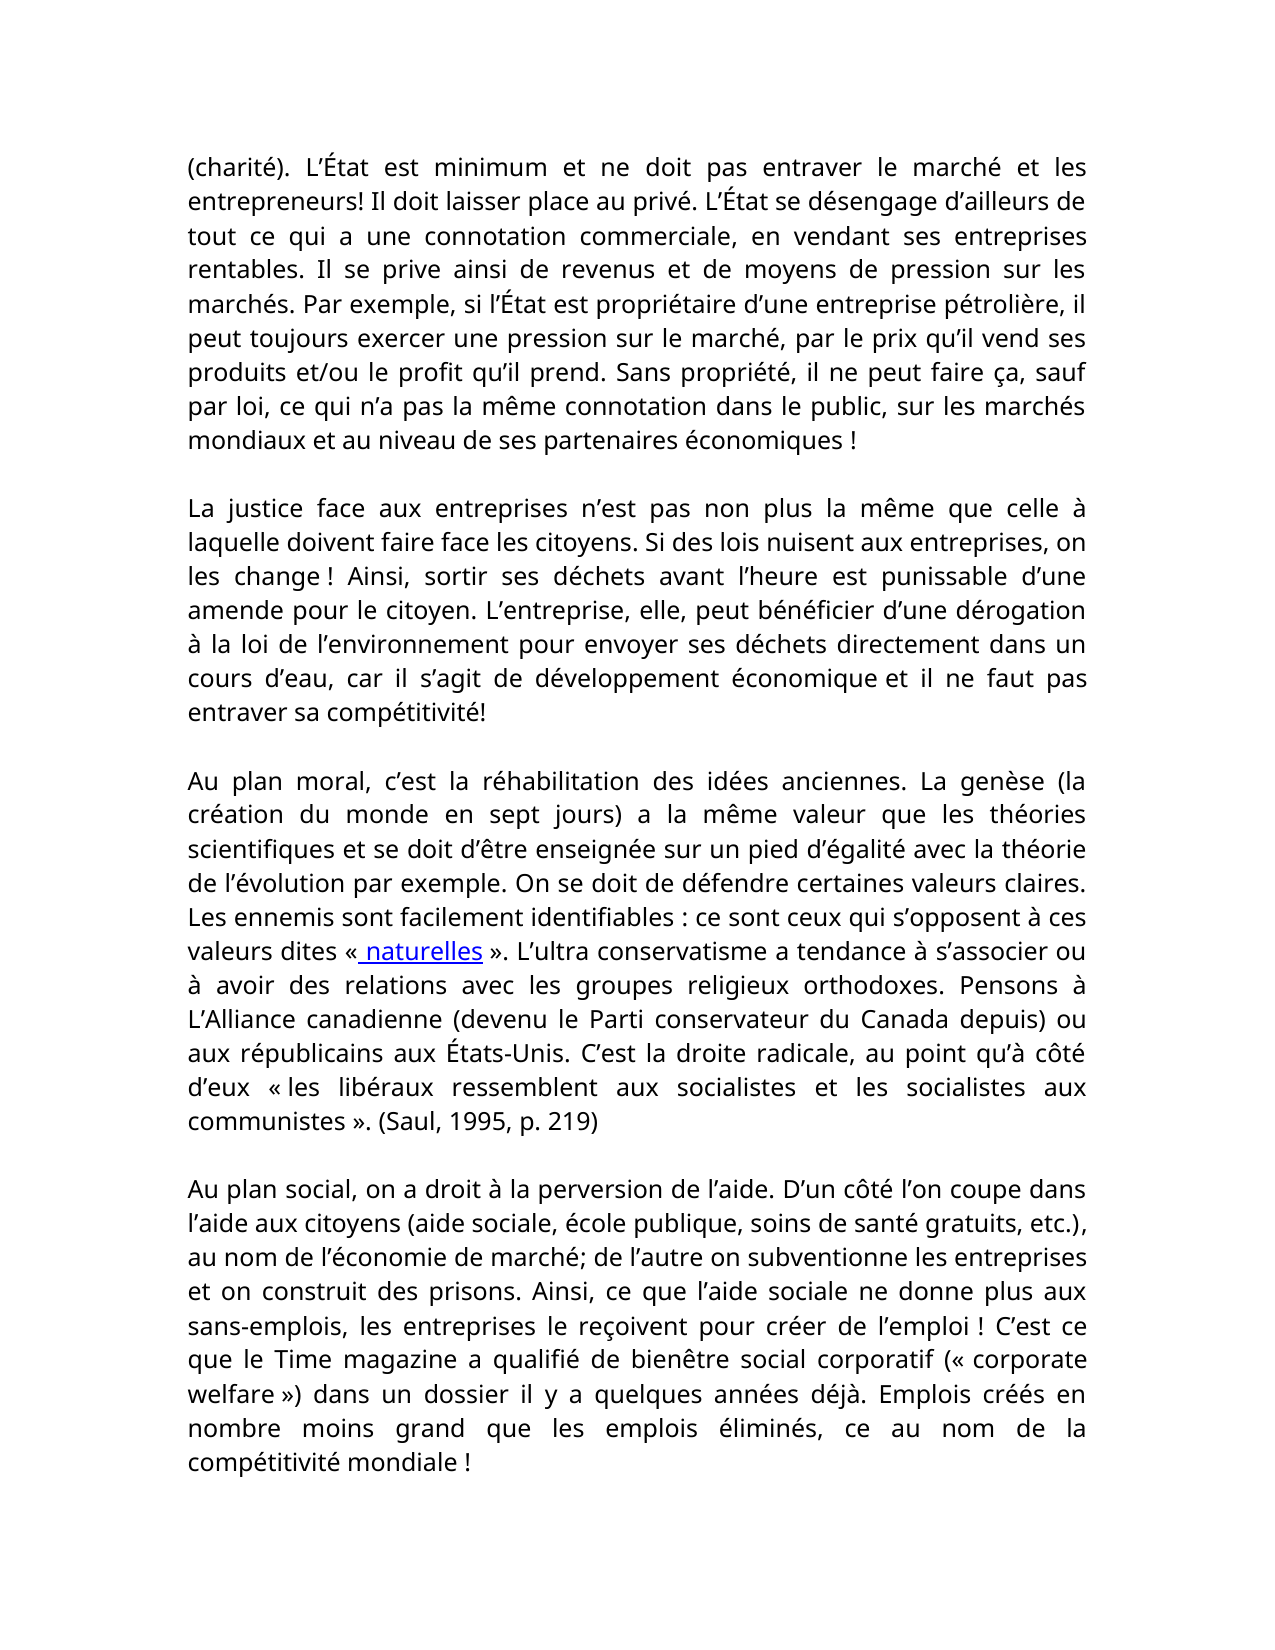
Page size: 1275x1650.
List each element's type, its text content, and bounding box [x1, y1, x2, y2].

text Au plan moral, c’est la réhabilitation des idées anciennes. La genèse (la création du monde en sept jours) a la même valeur que les théories scientifiques et se doit d’être enseignée sur un pied d’égalité avec la théorie de l’évolution par exemple. On se doit de défendre certaines valeurs claires. Les ennemis sont facilement identifiables : ce sont ceux qui s’opposent à ces valeurs dites « naturelles ». L’ultra conservatisme a tendance à s’associer ou à avoir des relations avec les groupes religieux orthodoxes. Pensons à L’Alliance canadienne (devenu le Parti conservateur du Canada depuis) ou aux républicains aux États-Unis. C’est la droite radicale, au point qu’à côté d’eux « les libéraux ressemblent aux socialistes et les socialistes aux communistes ». (Saul, 1995, p. 219) [187, 763, 1087, 1138]
text Au plan social, on a droit à la perversion de l’aide. D’un côté l’on coupe dans l’aide aux citoyens (aide sociale, école publique, soins de santé gratuits, etc.), au nom de l’économie de marché; de l’autre on subventionne les entreprises et on construit des prisons. Ainsi, ce que l’aide sociale ne donne plus aux sans-emplois, les entreprises le reçoivent pour créer de l’emploi ! C’est ce que le Time magazine a qualifié de bienêtre social corporatif (« corporate welfare ») dans un dossier il y a quelques années déjà. Emplois créés en nombre moins grand que les emplois éliminés, ce au nom de la compétitivité mondiale ! [187, 1172, 1087, 1478]
text (charité). L’État est minimum et ne doit pas entraver le marché et les entrepreneurs! Il doit laisser place au privé. L’État se désengage d’ailleurs de tout ce qui a une connotation commerciale, en vendant ses entreprises rentables. Il se prive ainsi de revenus et de moyens de pression sur les marchés. Par exemple, si l’État est propriétaire d’une entreprise pétrolière, il peut toujours exercer une pression sur le marché, par le prix qu’il vend ses produits et/ou le profit qu’il prend. Sans propriété, il ne peut faire ça, sauf par loi, ce qui n’a pas la même connotation dans le public, sur les marchés mondiaux et au niveau de ses partenaires économiques ! [187, 150, 1087, 457]
text La justice face aux entreprises n’est pas non plus la même que celle à laquelle doivent faire face les citoyens. Si des lois nuisent aux entreprises, on les change ! Ainsi, sortir ses déchets avant l’heure est punissable d’une amende pour le citoyen. L’entreprise, elle, peut bénéficier d’une dérogation à la loi de l’environnement pour envoyer ses déchets directement dans un cours d’eau, car il s’agit de développement économique et il ne faut pas entraver sa compétitivité! [187, 491, 1087, 729]
